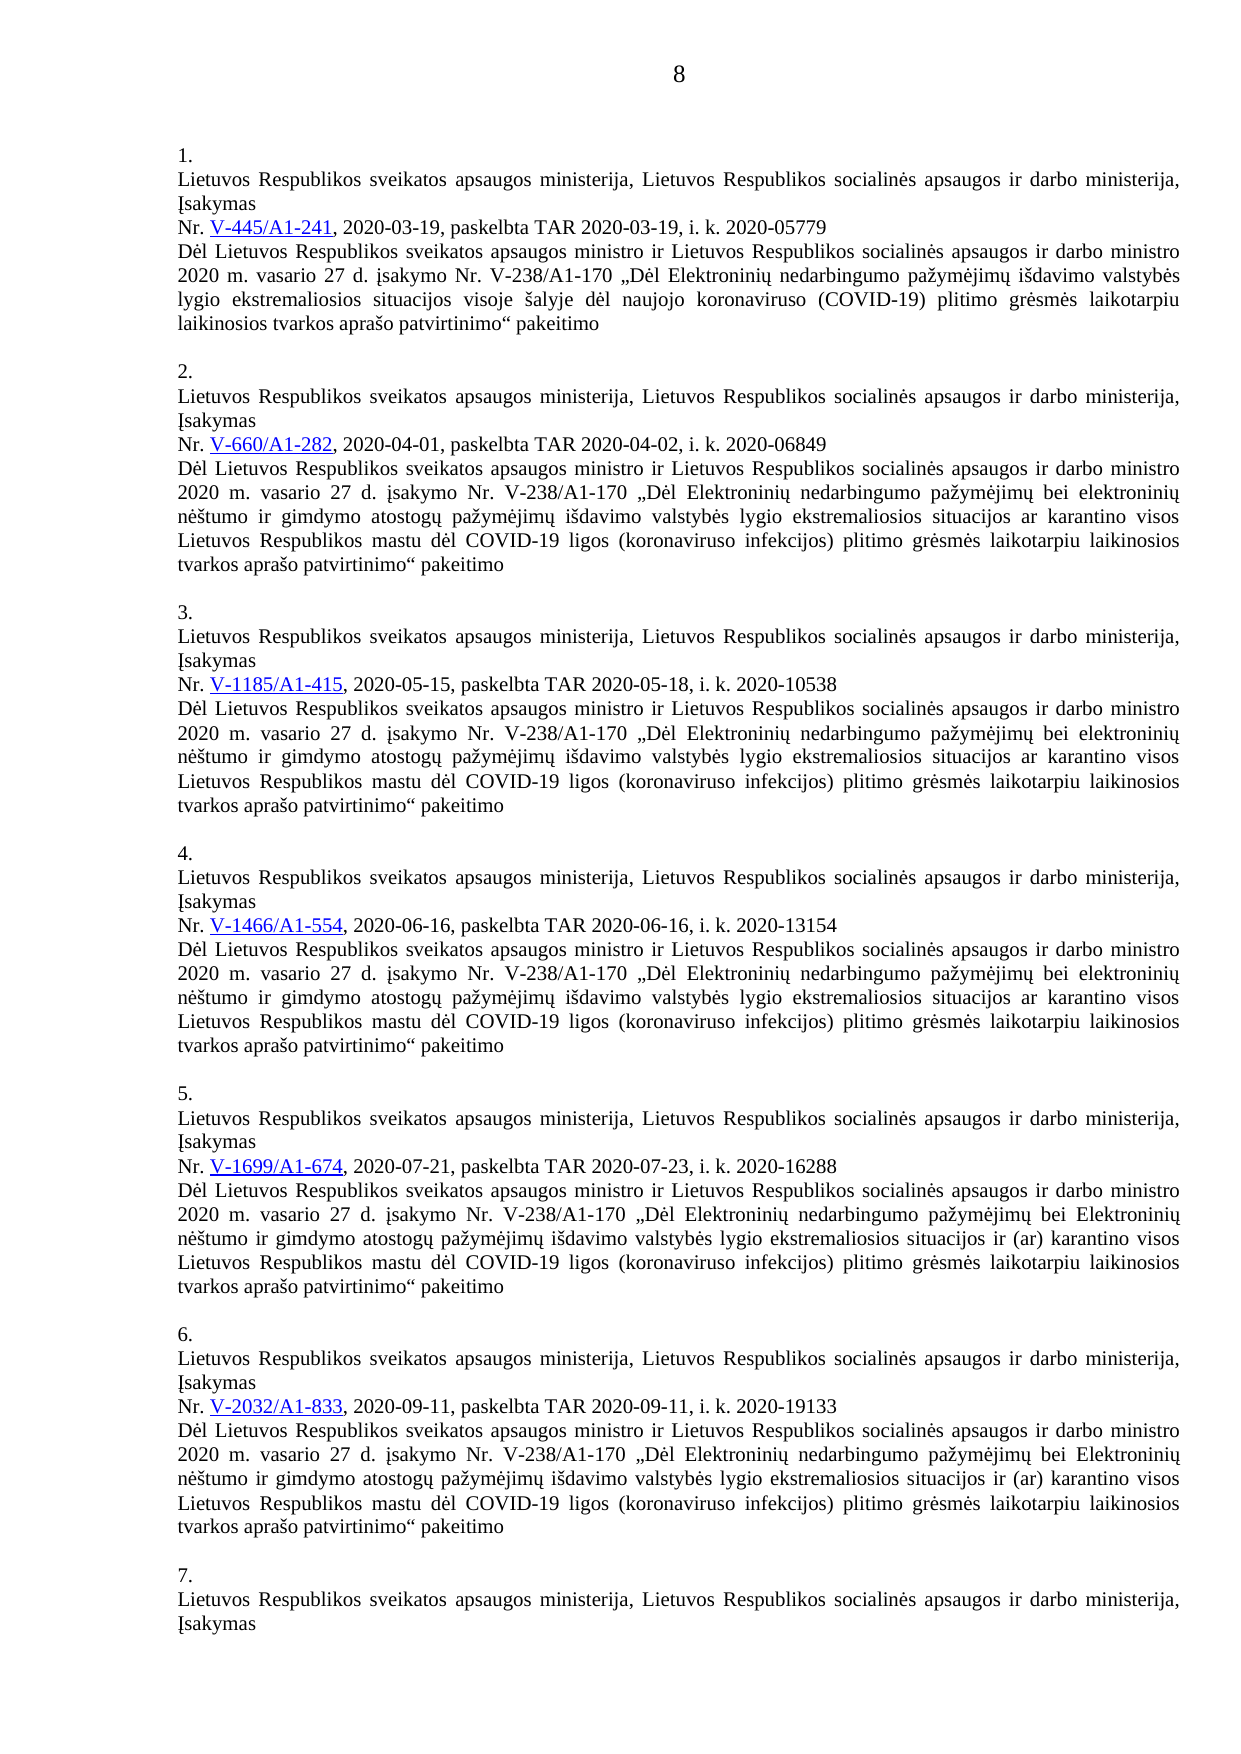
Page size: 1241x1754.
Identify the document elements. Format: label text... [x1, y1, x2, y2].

text Dėl Lietuvos Respublikos sveikatos apsaugos ministro ir Lietuvos Respublikos socialinės apsaugos ir darbo ministro 2020 m. vasario 27 d. įsakymo Nr. V-238/A1-170 „Dėl Elektroninių nedarbingumo pažymėjimų išdavimo valstybės lygio ekstremaliosios situacijos visoje šalyje dėl naujojo koronaviruso (COVID-19) plitimo grėsmės laikotarpiu laikinosios tvarkos aprašo patvirtinimo“ pakeitimo [177, 239, 1181, 335]
text 1. [177, 143, 1181, 167]
text 4. [177, 841, 1181, 865]
text Nr. V-1185/A1-415, 2020-05-15, paskelbta TAR 2020-05-18, i. k. 2020-10538 [177, 672, 1181, 696]
text Lietuvos Respublikos sveikatos apsaugos ministerija, Lietuvos Respublikos socialinės apsaugos ir darbo ministerija, Įsakymas [177, 1105, 1181, 1153]
text Dėl Lietuvos Respublikos sveikatos apsaugos ministro ir Lietuvos Respublikos socialinės apsaugos ir darbo ministro 2020 m. vasario 27 d. įsakymo Nr. V-238/A1-170 „Dėl Elektroninių nedarbingumo pažymėjimų bei Elektroninių nėštumo ir gimdymo atostogų pažymėjimų išdavimo valstybės lygio ekstremaliosios situacijos ir (ar) karantino visos Lietuvos Respublikos mastu dėl COVID-19 ligos (koronaviruso infekcijos) plitimo grėsmės laikotarpiu laikinosios tvarkos aprašo patvirtinimo“ pakeitimo [177, 1178, 1181, 1298]
text Nr. V-660/A1-282, 2020-04-01, paskelbta TAR 2020-04-02, i. k. 2020-06849 [177, 432, 1181, 456]
text 3. [177, 600, 1181, 624]
text Nr. V-1699/A1-674, 2020-07-21, paskelbta TAR 2020-07-23, i. k. 2020-16288 [177, 1153, 1181, 1178]
text 6. [177, 1322, 1181, 1346]
text Dėl Lietuvos Respublikos sveikatos apsaugos ministro ir Lietuvos Respublikos socialinės apsaugos ir darbo ministro 2020 m. vasario 27 d. įsakymo Nr. V-238/A1-170 „Dėl Elektroninių nedarbingumo pažymėjimų bei elektroninių nėštumo ir gimdymo atostogų pažymėjimų išdavimo valstybės lygio ekstremaliosios situacijos ar karantino visos Lietuvos Respublikos mastu dėl COVID-19 ligos (koronaviruso infekcijos) plitimo grėsmės laikotarpiu laikinosios tvarkos aprašo patvirtinimo“ pakeitimo [177, 696, 1181, 817]
text Dėl Lietuvos Respublikos sveikatos apsaugos ministro ir Lietuvos Respublikos socialinės apsaugos ir darbo ministro 2020 m. vasario 27 d. įsakymo Nr. V-238/A1-170 „Dėl Elektroninių nedarbingumo pažymėjimų bei elektroninių nėštumo ir gimdymo atostogų pažymėjimų išdavimo valstybės lygio ekstremaliosios situacijos ar karantino visos Lietuvos Respublikos mastu dėl COVID-19 ligos (koronaviruso infekcijos) plitimo grėsmės laikotarpiu laikinosios tvarkos aprašo patvirtinimo“ pakeitimo [177, 456, 1181, 576]
text Lietuvos Respublikos sveikatos apsaugos ministerija, Lietuvos Respublikos socialinės apsaugos ir darbo ministerija, Įsakymas [177, 383, 1181, 432]
text Lietuvos Respublikos sveikatos apsaugos ministerija, Lietuvos Respublikos socialinės apsaugos ir darbo ministerija, Įsakymas [177, 1346, 1181, 1394]
text Nr. V-2032/A1-833, 2020-09-11, paskelbta TAR 2020-09-11, i. k. 2020-19133 [177, 1394, 1181, 1418]
text Dėl Lietuvos Respublikos sveikatos apsaugos ministro ir Lietuvos Respublikos socialinės apsaugos ir darbo ministro 2020 m. vasario 27 d. įsakymo Nr. V-238/A1-170 „Dėl Elektroninių nedarbingumo pažymėjimų bei elektroninių nėštumo ir gimdymo atostogų pažymėjimų išdavimo valstybės lygio ekstremaliosios situacijos ar karantino visos Lietuvos Respublikos mastu dėl COVID-19 ligos (koronaviruso infekcijos) plitimo grėsmės laikotarpiu laikinosios tvarkos aprašo patvirtinimo“ pakeitimo [177, 937, 1181, 1057]
text Lietuvos Respublikos sveikatos apsaugos ministerija, Lietuvos Respublikos socialinės apsaugos ir darbo ministerija, Įsakymas [177, 624, 1181, 672]
text Lietuvos Respublikos sveikatos apsaugos ministerija, Lietuvos Respublikos socialinės apsaugos ir darbo ministerija, Įsakymas [177, 1587, 1181, 1635]
text 7. [177, 1563, 1181, 1587]
text Dėl Lietuvos Respublikos sveikatos apsaugos ministro ir Lietuvos Respublikos socialinės apsaugos ir darbo ministro 2020 m. vasario 27 d. įsakymo Nr. V-238/A1-170 „Dėl Elektroninių nedarbingumo pažymėjimų bei Elektroninių nėštumo ir gimdymo atostogų pažymėjimų išdavimo valstybės lygio ekstremaliosios situacijos ir (ar) karantino visos Lietuvos Respublikos mastu dėl COVID-19 ligos (koronaviruso infekcijos) plitimo grėsmės laikotarpiu laikinosios tvarkos aprašo patvirtinimo“ pakeitimo [177, 1418, 1181, 1538]
text Nr. V-445/A1-241, 2020-03-19, paskelbta TAR 2020-03-19, i. k. 2020-05779 [177, 215, 1181, 239]
text Lietuvos Respublikos sveikatos apsaugos ministerija, Lietuvos Respublikos socialinės apsaugos ir darbo ministerija, Įsakymas [177, 167, 1181, 215]
text Nr. V-1466/A1-554, 2020-06-16, paskelbta TAR 2020-06-16, i. k. 2020-13154 [177, 913, 1181, 937]
text Lietuvos Respublikos sveikatos apsaugos ministerija, Lietuvos Respublikos socialinės apsaugos ir darbo ministerija, Įsakymas [177, 865, 1181, 913]
text 5. [177, 1081, 1181, 1105]
text 2. [177, 359, 1181, 383]
